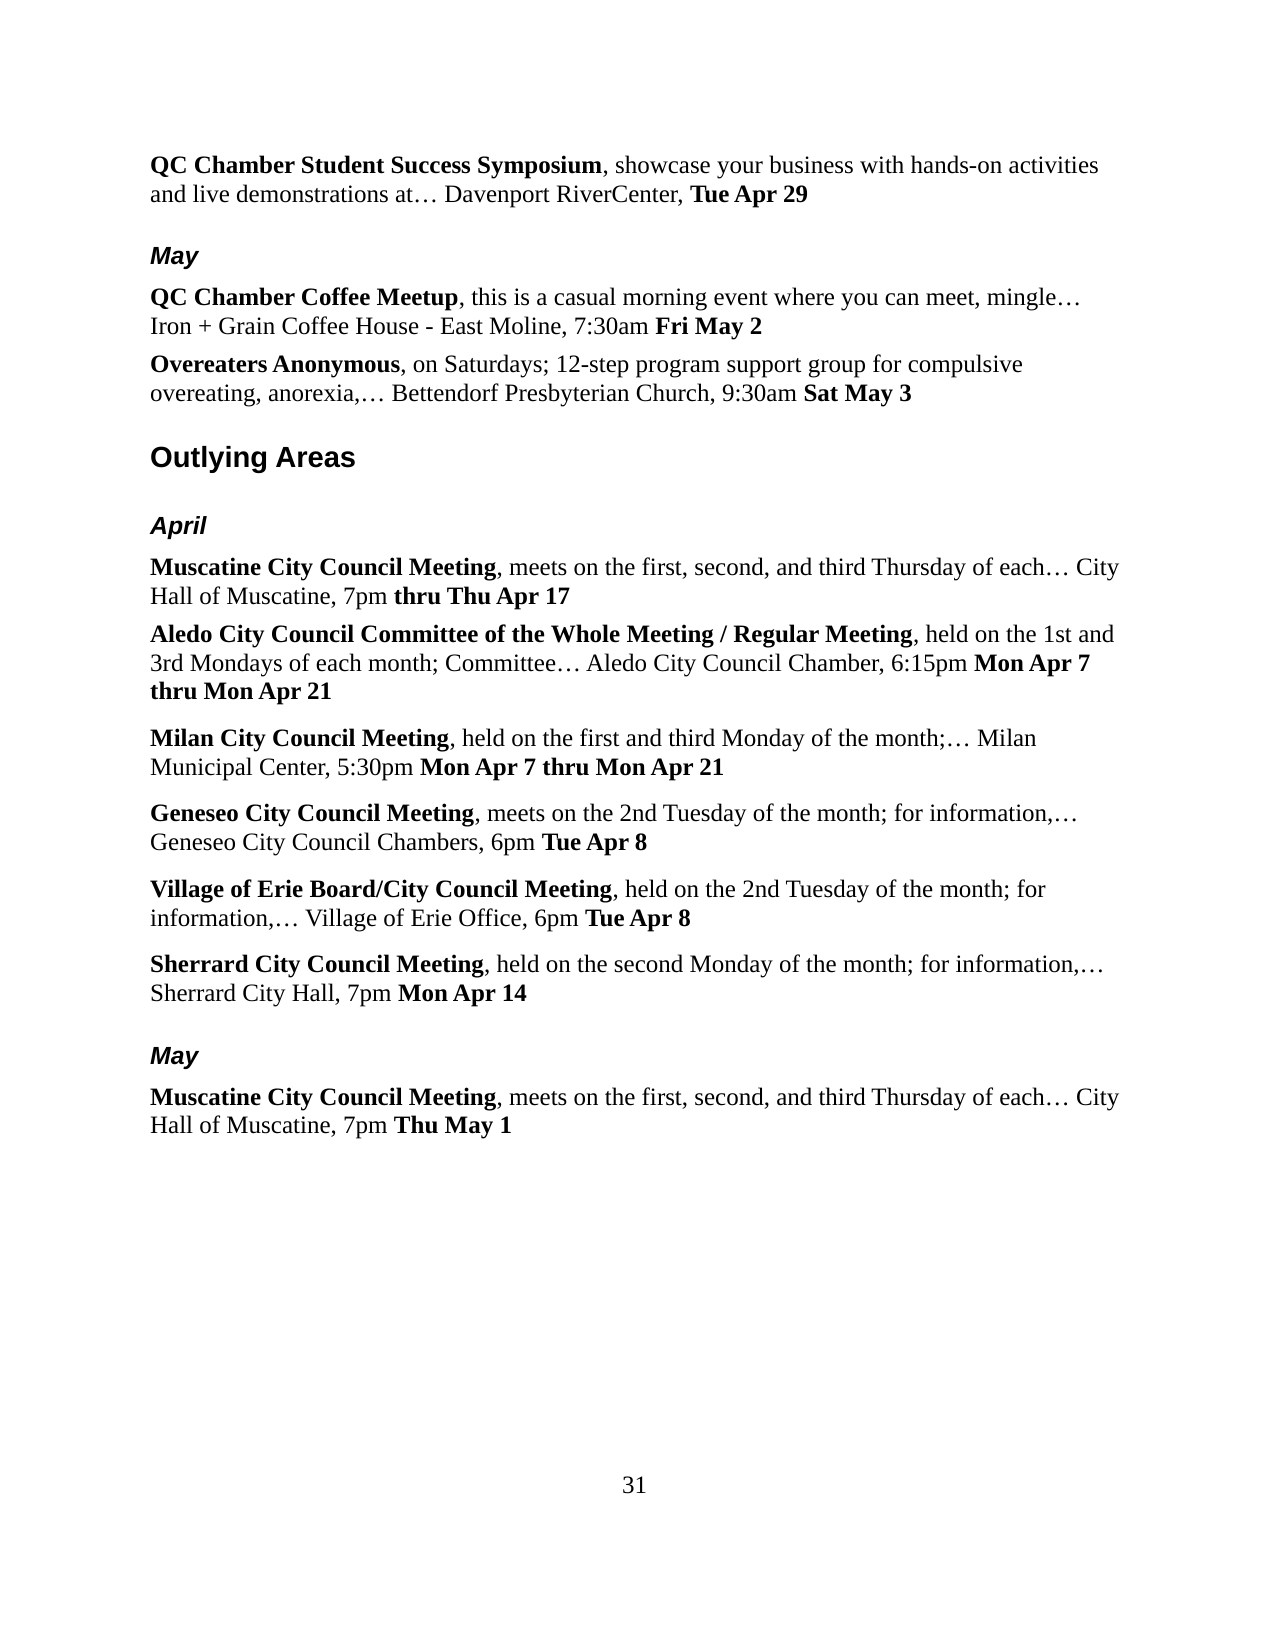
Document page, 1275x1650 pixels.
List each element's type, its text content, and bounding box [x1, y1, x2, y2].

text Sherrard City Council Meeting, held on the second Monday of the month; for information,… Sherrard City Hall, 7pm Mon Apr 14 [150, 949, 1125, 1007]
text Muscatine City Council Meeting, meets on the first, second, and third Thursday of each… City Hall of Muscatine, 7pm Thu May 1 [150, 1082, 1125, 1139]
text Geneseo City Council Meeting, meets on the 2nd Tuesday of the month; for information,… Geneseo City Council Chambers, 6pm Tue Apr 8 [150, 798, 1125, 856]
text Overeaters Anonymous, on Saturdays; 12-step program support group for compulsive overeating, anorexia,… Bettendorf Presbyterian Church, 9:30am Sat May 3 [150, 349, 1125, 406]
text Village of Erie Board/City Council Meeting, held on the 2nd Tuesday of the month; for information,… Village of Erie Office, 6pm Tue Apr 8 [150, 874, 1125, 931]
text Aledo City Council Committee of the Whole Meeting / Regular Meeting, held on the 1st and 3rd Mondays of each month; Committee… Aledo City Council Chamber, 6:15pm Mon Apr 7 thru Mon Apr 21 [150, 619, 1125, 705]
subtitle April [150, 511, 1125, 540]
text QC Chamber Student Success Symposium, showcase your business with hands-on activities and live demonstrations at… Davenport RiverCenter, Tue Apr 29 [150, 150, 1125, 207]
text QC Chamber Coffee Meetup, this is a casual morning event where you can meet, mingle… Iron + Grain Coffee House - East Moline, 7:30am Fri May 2 [150, 282, 1125, 340]
subtitle May [150, 1041, 1125, 1069]
subtitle Outlying Areas [150, 440, 1125, 474]
text Milan City Council Meeting, held on the first and third Monday of the month;… Milan Municipal Center, 5:30pm Mon Apr 7 thru Mon Apr 21 [150, 723, 1125, 781]
text Muscatine City Council Meeting, meets on the first, second, and third Thursday of each… City Hall of Muscatine, 7pm thru Thu Apr 17 [150, 552, 1125, 610]
subtitle May [150, 241, 1125, 270]
